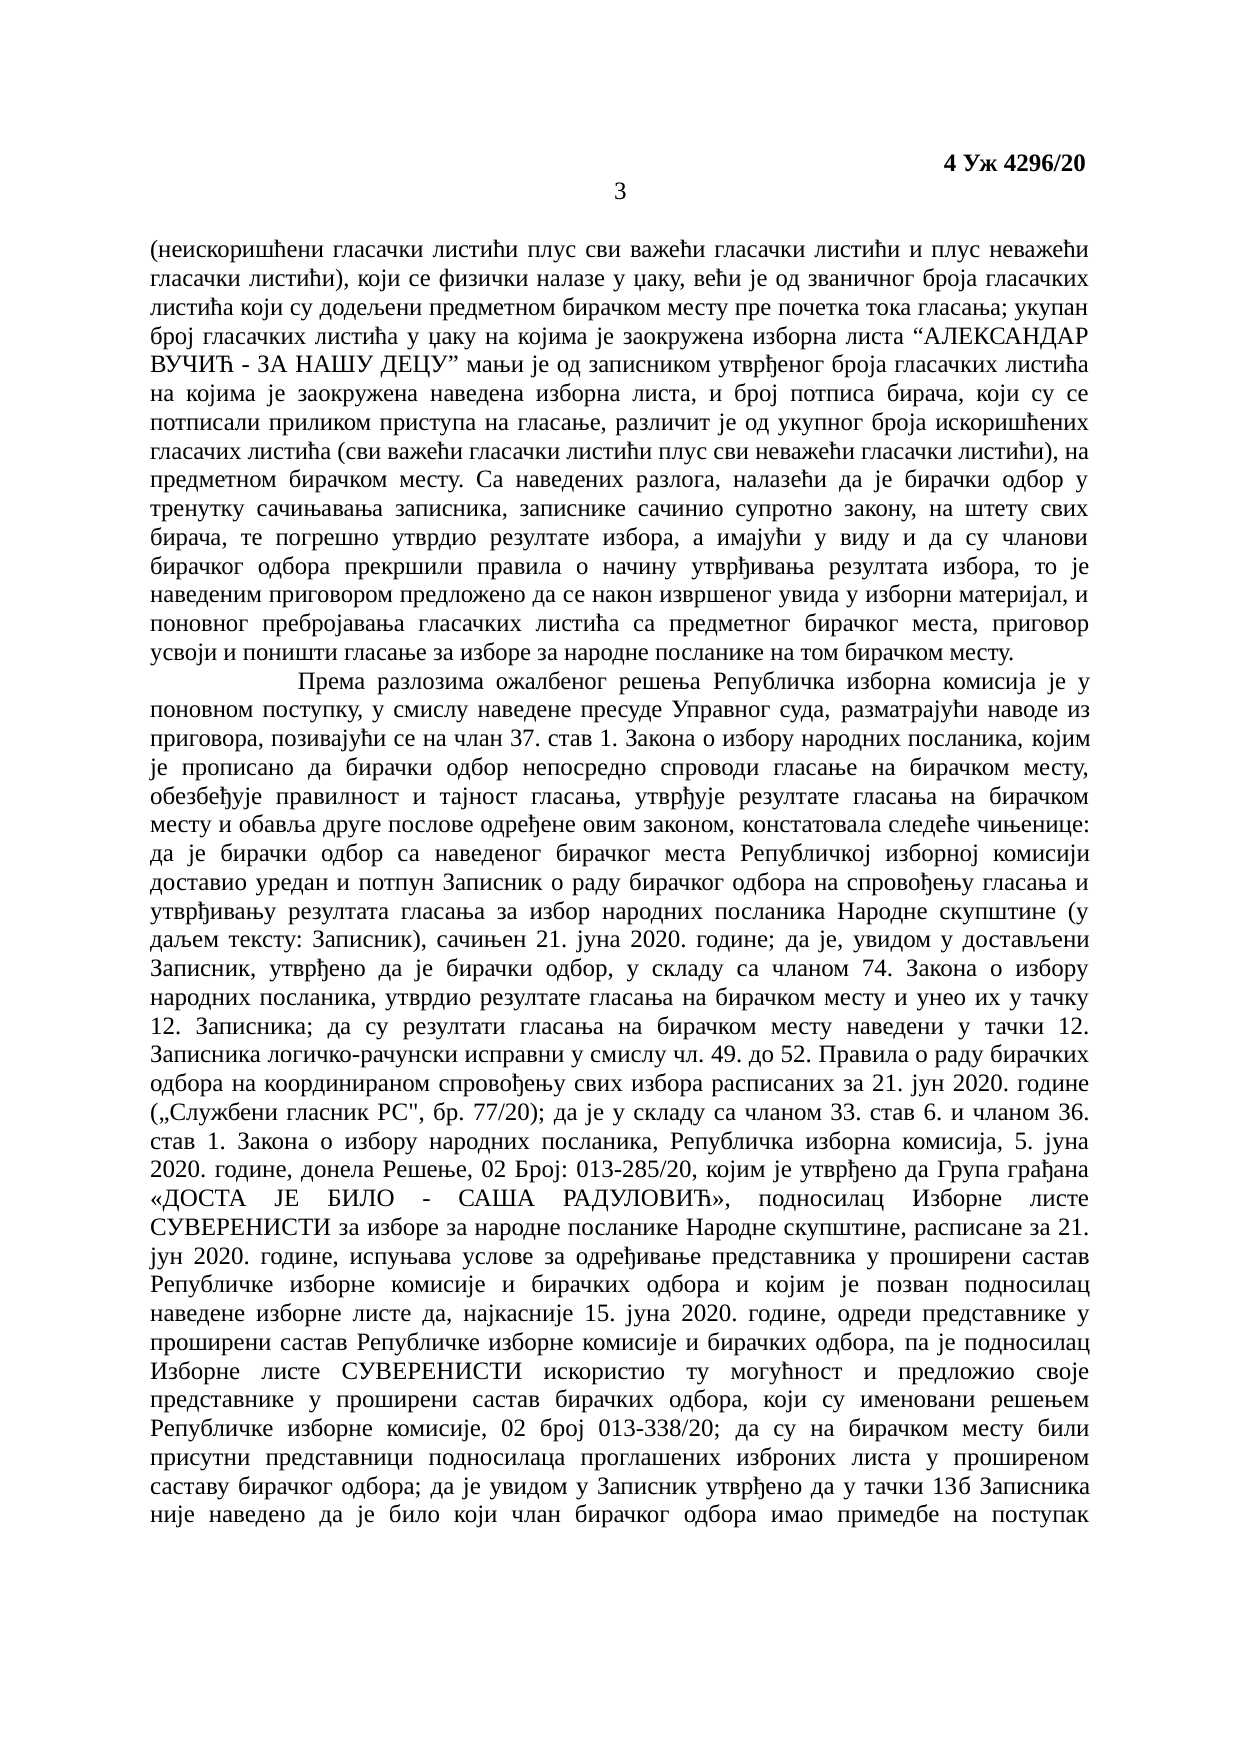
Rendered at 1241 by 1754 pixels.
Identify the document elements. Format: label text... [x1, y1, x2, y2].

text Према разлозима ожалбеног решења Републичка изборна комисија је у поновном поступку, у смислу наведене пресуде Управног суда, разматрајући наводе из приговора, позивајући се на члан 37. став 1. Закона о избору народних посланика, којим је прописано да бирачки одбор непосредно спроводи гласање на бирачком месту, обезбеђује правилност и тајност гласања, утврђује резултате гласања на бирачком месту и обавља друге послове одређене овим законом, констатовала следеће чињенице: да је бирачки одбор са наведеног бирачког места Републичкој изборној комисији доставио уредан и потпун Записник о раду бирачког одбора на спровођењу гласања и утврђивању резултата гласања за избор народних посланика Народне скупштине (у даљем тексту: Записник), сачињен 21. јуна 2020. године; да је, увидом у достављени Записник, утврђено да је бирачки одбор, у складу са чланом 74. Закона о избору народних посланика, утврдио резултате гласања на бирачком месту и унео их у тачку 12. Записника; да су резултати гласања на бирачком месту наведени у тачки 12. Записника логичко-рачунски исправни у смислу чл. 49. до 52. Правила о раду бирачких одбора на координираном спровођењу свих избора расписаних за 21. јун 2020. године („Службени гласник РС", бр. 77/20); да је у складу са чланом 33. став 6. и чланом 36. став 1. Закона о избору народних посланика, Републичка изборна комисија, 5. јуна 2020. године, донела Решење, 02 Број: 013-285/20, којим је утврђено да Група грађана «ДОСТА ЈЕ БИЛО - САША РАДУЛОВИЋ», подносилац Изборне листе СУВЕРЕНИСТИ за изборе за народне посланике Народне скупштине, расписане за 21. јун 2020. године, испуњава услове за одређивање представника у проширени састав Републичке изборне комисије и бирачких одбора и којим је позван подносилац наведене изборне листе да, најкасније 15. јуна 2020. године, одреди представнике у проширени састав Републичке изборне комисије и бирачких одбора, па је подносилац Изборне листе СУВЕРЕНИСТИ искористио ту могућност и предложио своје представнике у проширени састав бирачких одбора, који су именовани решењем Републичке изборне комисије, 02 број 013-338/20; да су на бирачком месту били присутни представници подносилаца проглашених изброних листа у проширеном саставу бирачког одбора; да је увидом у Записник утврђено да у тачки 13б Записника није наведено да је било који члан бирачког одбора имао примедбе на поступак [150, 666, 1090, 1528]
text (неискоришћени гласачки листићи плус сви важећи гласачки листићи и плус неважећи гласачки листићи), који се физички налазе у џаку, већи је од званичног броја гласачких листића који су додељени предметном бирачком месту пре почетка тока гласања; укупан број гласачких листића у џаку на којима је заокружена изборна листа “АЛЕКСАНДАР ВУЧИЋ - ЗА НАШУ ДЕЦУ” мањи је од записником утврђеног броја гласачких листића на којима је заокружена наведена изборна листа, и број потписа бирача, који су се потписали приликом приступа на гласање, различит је од укупног броја искоришћених гласачих листића (сви важећи гласачки листићи плус сви неважећи гласачки листићи), на предметном бирачком месту. Са наведених разлога, налазећи да је бирачки одбор у тренутку сачињавања записника, записнике сачинио супротно закону, на штету свих бирача, те погрешно утврдио резултате избора, а имајући у виду и да су чланови бирачког одбора прекршили правила о начину утврђивања резултата избора, то је наведеним приговором предложено да се након извршеног увида у изборни материјал, и поновног пребројавања гласачких листића са предметног бирачког места, приговор усвоји и поништи гласање за изборе за народне посланике на том бирачком месту. [150, 234, 1090, 666]
